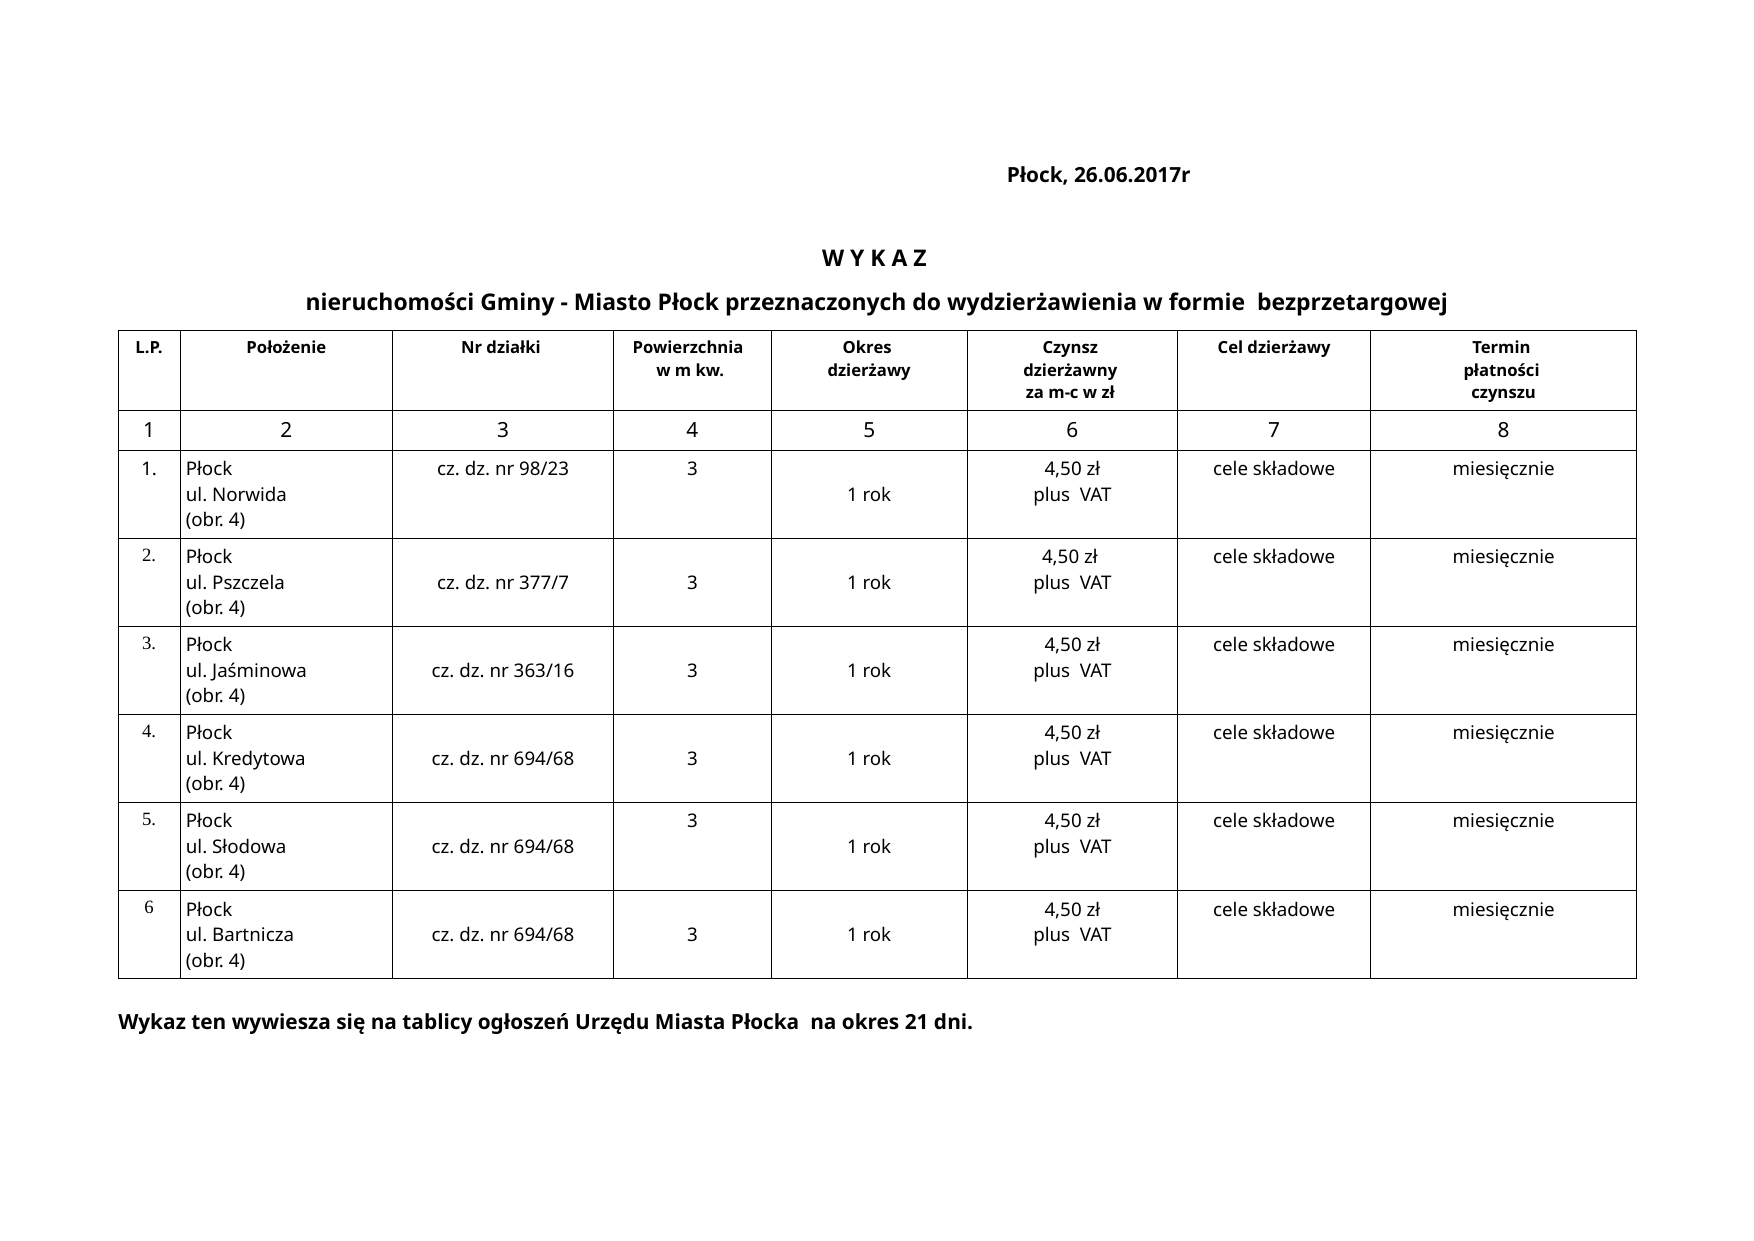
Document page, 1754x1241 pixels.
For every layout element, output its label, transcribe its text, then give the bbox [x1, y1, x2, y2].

table_cell Płock ul. Kredytowa (obr. 4) [181, 715, 392, 802]
table_cell 3 [614, 891, 771, 978]
table_cell Płock ul. Pszczela (obr. 4) [181, 539, 392, 626]
table_cell 3 [614, 715, 771, 802]
table_cell Płock ul. Bartnicza (obr. 4) [181, 891, 392, 978]
table_header Położenie [181, 331, 392, 409]
table_cell miesięcznie [1371, 451, 1636, 538]
table_cell 3 [614, 627, 771, 714]
table_header Nr działki [393, 331, 613, 409]
table_cell 5. [119, 803, 180, 890]
table_cell 8 [1371, 411, 1636, 449]
table_header L.P. [119, 331, 180, 409]
table_header Czynsz dzierżawny za m-c w zł [968, 331, 1177, 409]
table_cell 4 [614, 411, 771, 449]
table_cell 1 rok [772, 803, 967, 890]
table_cell 1 rok [772, 451, 967, 538]
table_cell cz. dz. nr 694/68 [393, 803, 613, 890]
text W Y K A Z [118, 242, 1636, 273]
table_cell 1 rok [772, 539, 967, 626]
table_cell Płock ul. Słodowa (obr. 4) [181, 803, 392, 890]
table_cell 1. [119, 451, 180, 538]
table_cell cz. dz. nr 98/23 [393, 451, 613, 538]
table_header Cel dzierżawy [1178, 331, 1370, 409]
table_cell cele składowe [1178, 539, 1370, 626]
table_cell cz. dz. nr 694/68 [393, 891, 613, 978]
table_cell 1 [119, 411, 180, 449]
table_cell Płock ul. Norwida (obr. 4) [181, 451, 392, 538]
table_cell 4,50 zł plus VAT [968, 891, 1177, 978]
text Płock, 26.06.2017r [118, 159, 1636, 189]
text Wykaz ten wywiesza się na tablicy ogłoszeń Urzędu Miasta Płocka na okres 21 dni. [118, 1007, 1636, 1036]
table_cell cz. dz. nr 377/7 [393, 539, 613, 626]
table_cell 7 [1178, 411, 1370, 449]
table_cell Płock ul. Jaśminowa (obr. 4) [181, 627, 392, 714]
table_cell 1 rok [772, 715, 967, 802]
table_cell cele składowe [1178, 891, 1370, 978]
table_cell 4. [119, 715, 180, 802]
table_header Powierzchnia w m kw. [614, 331, 771, 409]
table_cell miesięcznie [1371, 715, 1636, 802]
table_cell cz. dz. nr 694/68 [393, 715, 613, 802]
table_cell 5 [772, 411, 967, 449]
table_cell 4,50 zł plus VAT [968, 539, 1177, 626]
table_cell cele składowe [1178, 803, 1370, 890]
table_cell 4,50 zł plus VAT [968, 451, 1177, 538]
table_cell 1 rok [772, 891, 967, 978]
table_cell miesięcznie [1371, 891, 1636, 978]
table_cell 1 rok [772, 627, 967, 714]
table_cell 4,50 zł plus VAT [968, 803, 1177, 890]
table_cell 6 [968, 411, 1177, 449]
table_cell 3 [614, 451, 771, 538]
table_cell 6 [119, 891, 180, 978]
table_header Termin płatności czynszu [1371, 331, 1636, 409]
table_cell miesięcznie [1371, 627, 1636, 714]
table_cell 2. [119, 539, 180, 626]
table_cell cele składowe [1178, 451, 1370, 538]
table_cell 3 [393, 411, 613, 449]
table_cell miesięcznie [1371, 803, 1636, 890]
table_cell cele składowe [1178, 715, 1370, 802]
text nieruchomości Gminy - Miasto Płock przeznaczonych do wydzierżawienia w formie bezprzetargowej [118, 286, 1636, 317]
table_cell 4,50 zł plus VAT [968, 627, 1177, 714]
table_cell cz. dz. nr 363/16 [393, 627, 613, 714]
table_cell 3 [614, 803, 771, 890]
table_cell 2 [181, 411, 392, 449]
table_cell cele składowe [1178, 627, 1370, 714]
table_cell miesięcznie [1371, 539, 1636, 626]
table_cell 3. [119, 627, 180, 714]
table_cell 4,50 zł plus VAT [968, 715, 1177, 802]
table_header Okres dzierżawy [772, 331, 967, 409]
table_cell 3 [614, 539, 771, 626]
